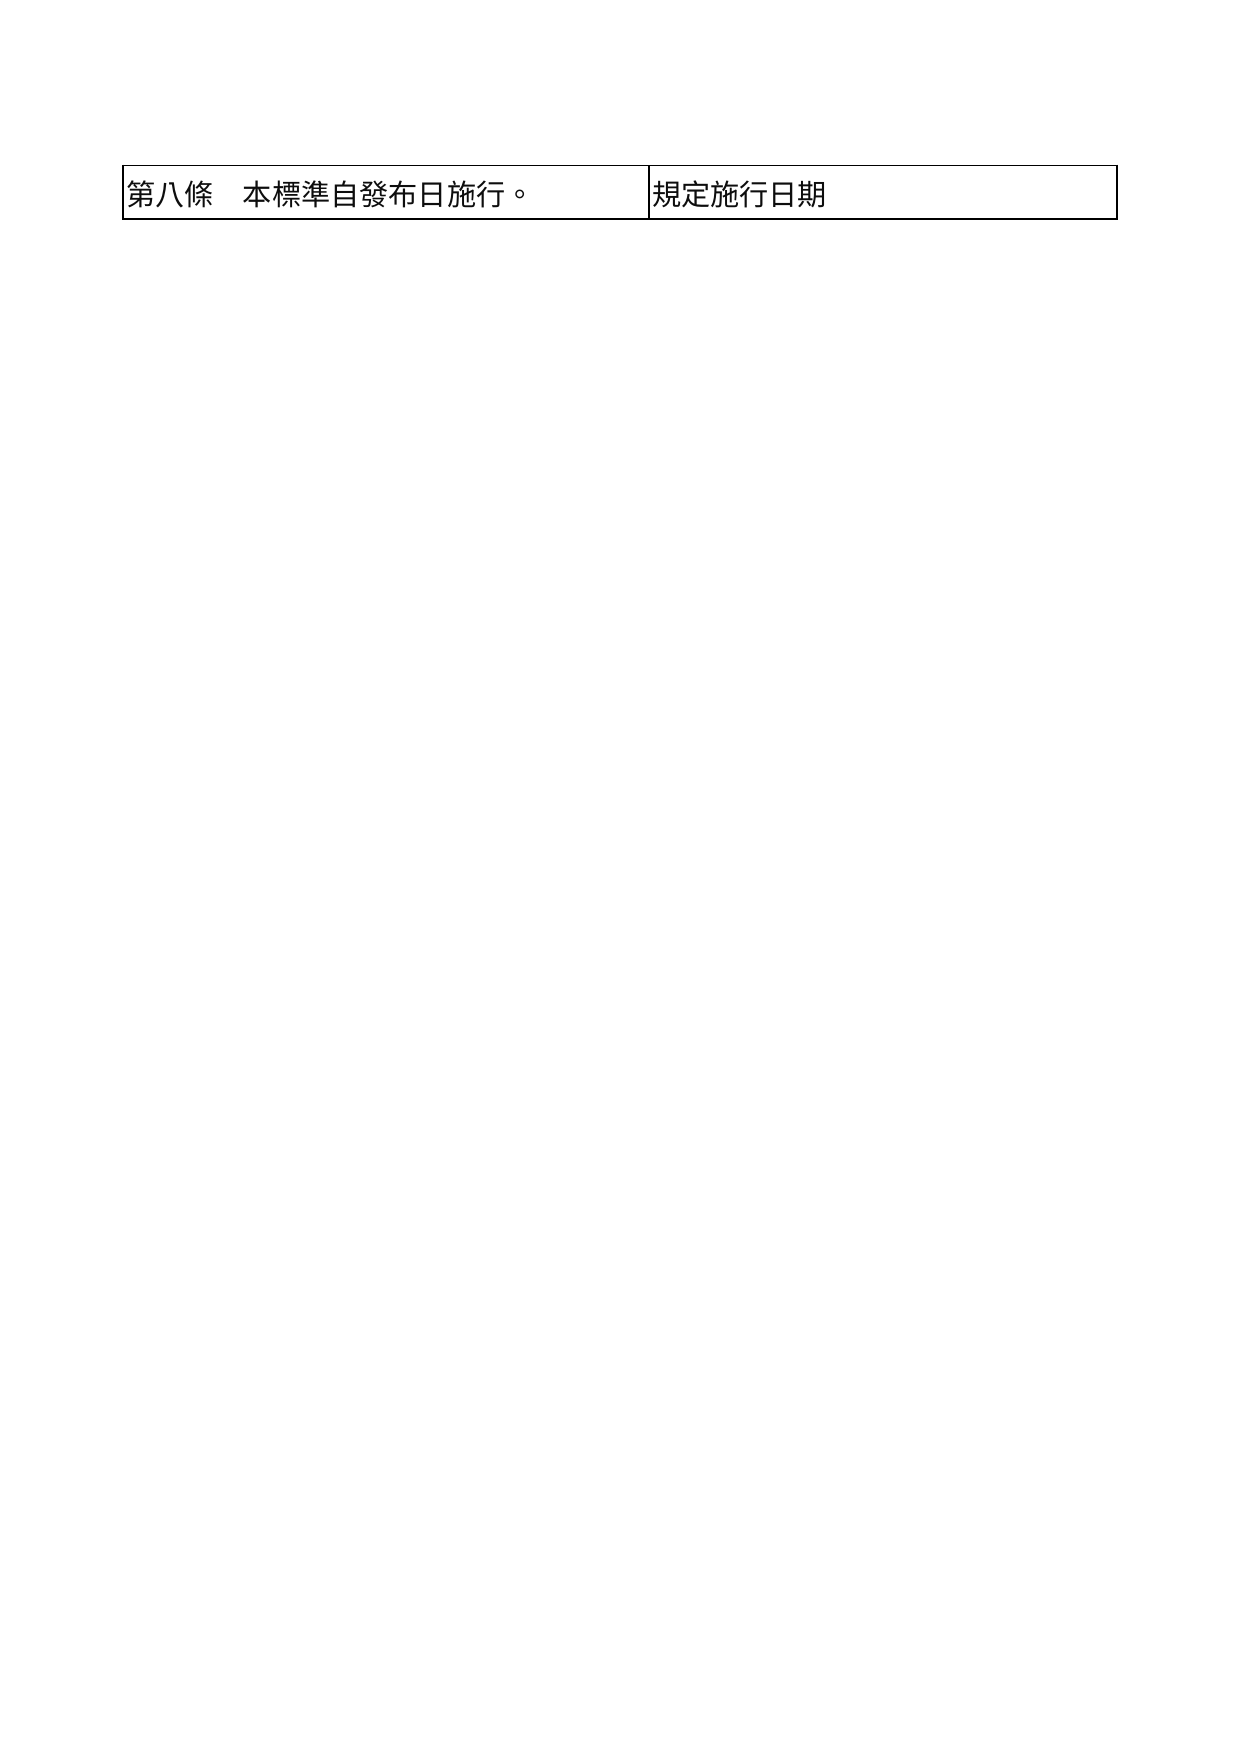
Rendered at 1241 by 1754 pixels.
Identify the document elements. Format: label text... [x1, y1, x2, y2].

table_cell 規定施行日期 [650, 166, 1116, 218]
table_cell 第八條 本標準自發布日施行。 [124, 166, 648, 218]
